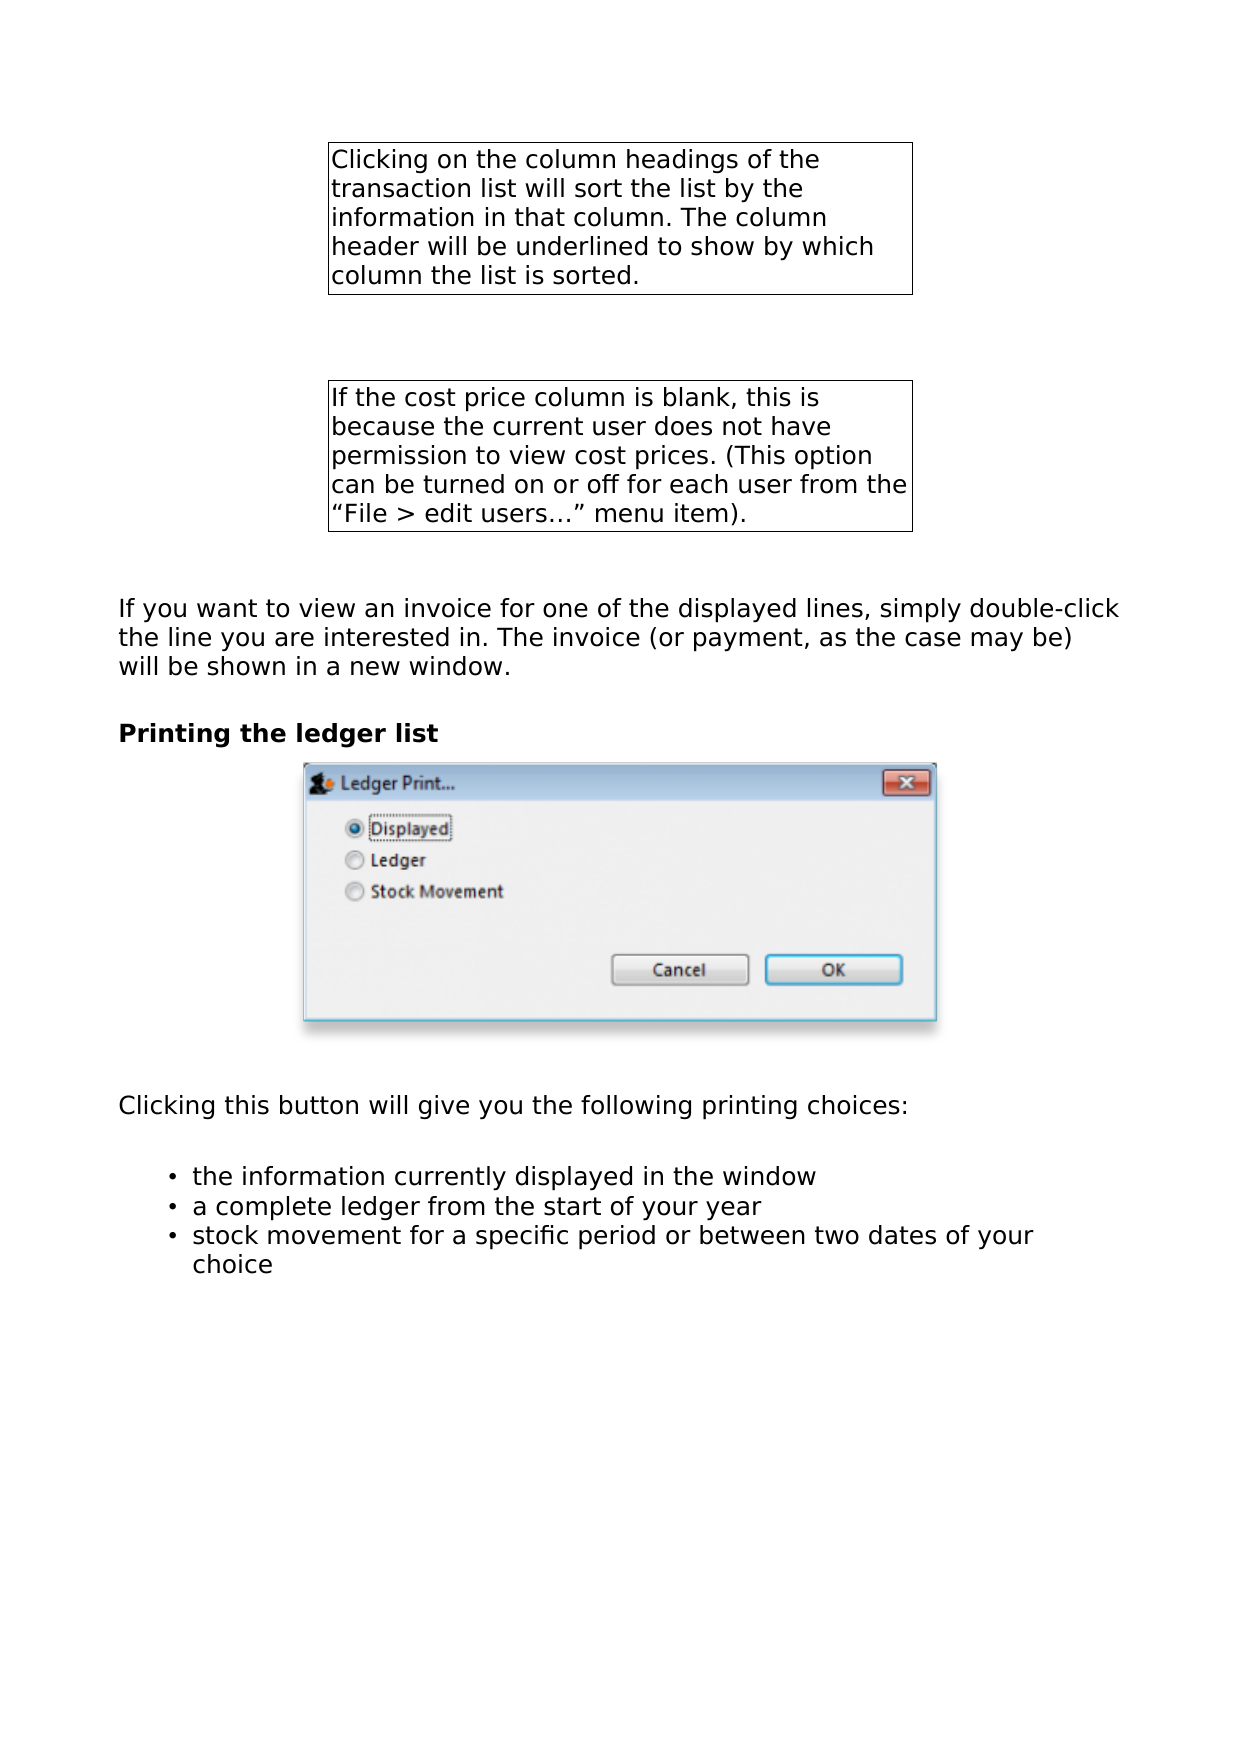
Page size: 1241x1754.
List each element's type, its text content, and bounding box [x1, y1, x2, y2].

subtitle Printing the ledger list [118, 719, 1122, 748]
table_header Clicking on the column headings of the transaction list will sort the list by the information in that column. The column header will be underlined to show by which column the list is sorted. [329, 143, 912, 293]
list a complete ledger from the start of your year [177, 1192, 1122, 1221]
text If you want to view an invoice for one of the displayed lines, simply double-click the line you are interested in. The invoice (or payment, as the case may be) will be shown in a new window. [118, 594, 1122, 681]
picture [288, 760, 953, 1050]
table_header If the cost price column is blank, this is because the current user does not have permission to view cost prices. (This option can be turned on or off for each user from the “File > edit users…” menu item). [329, 381, 912, 531]
list stock movement for a specific period or between two dates of your choice [177, 1221, 1122, 1279]
text Clicking this button will give you the following printing choices: [118, 1091, 1122, 1121]
list the information currently displayed in the window [177, 1163, 1122, 1192]
